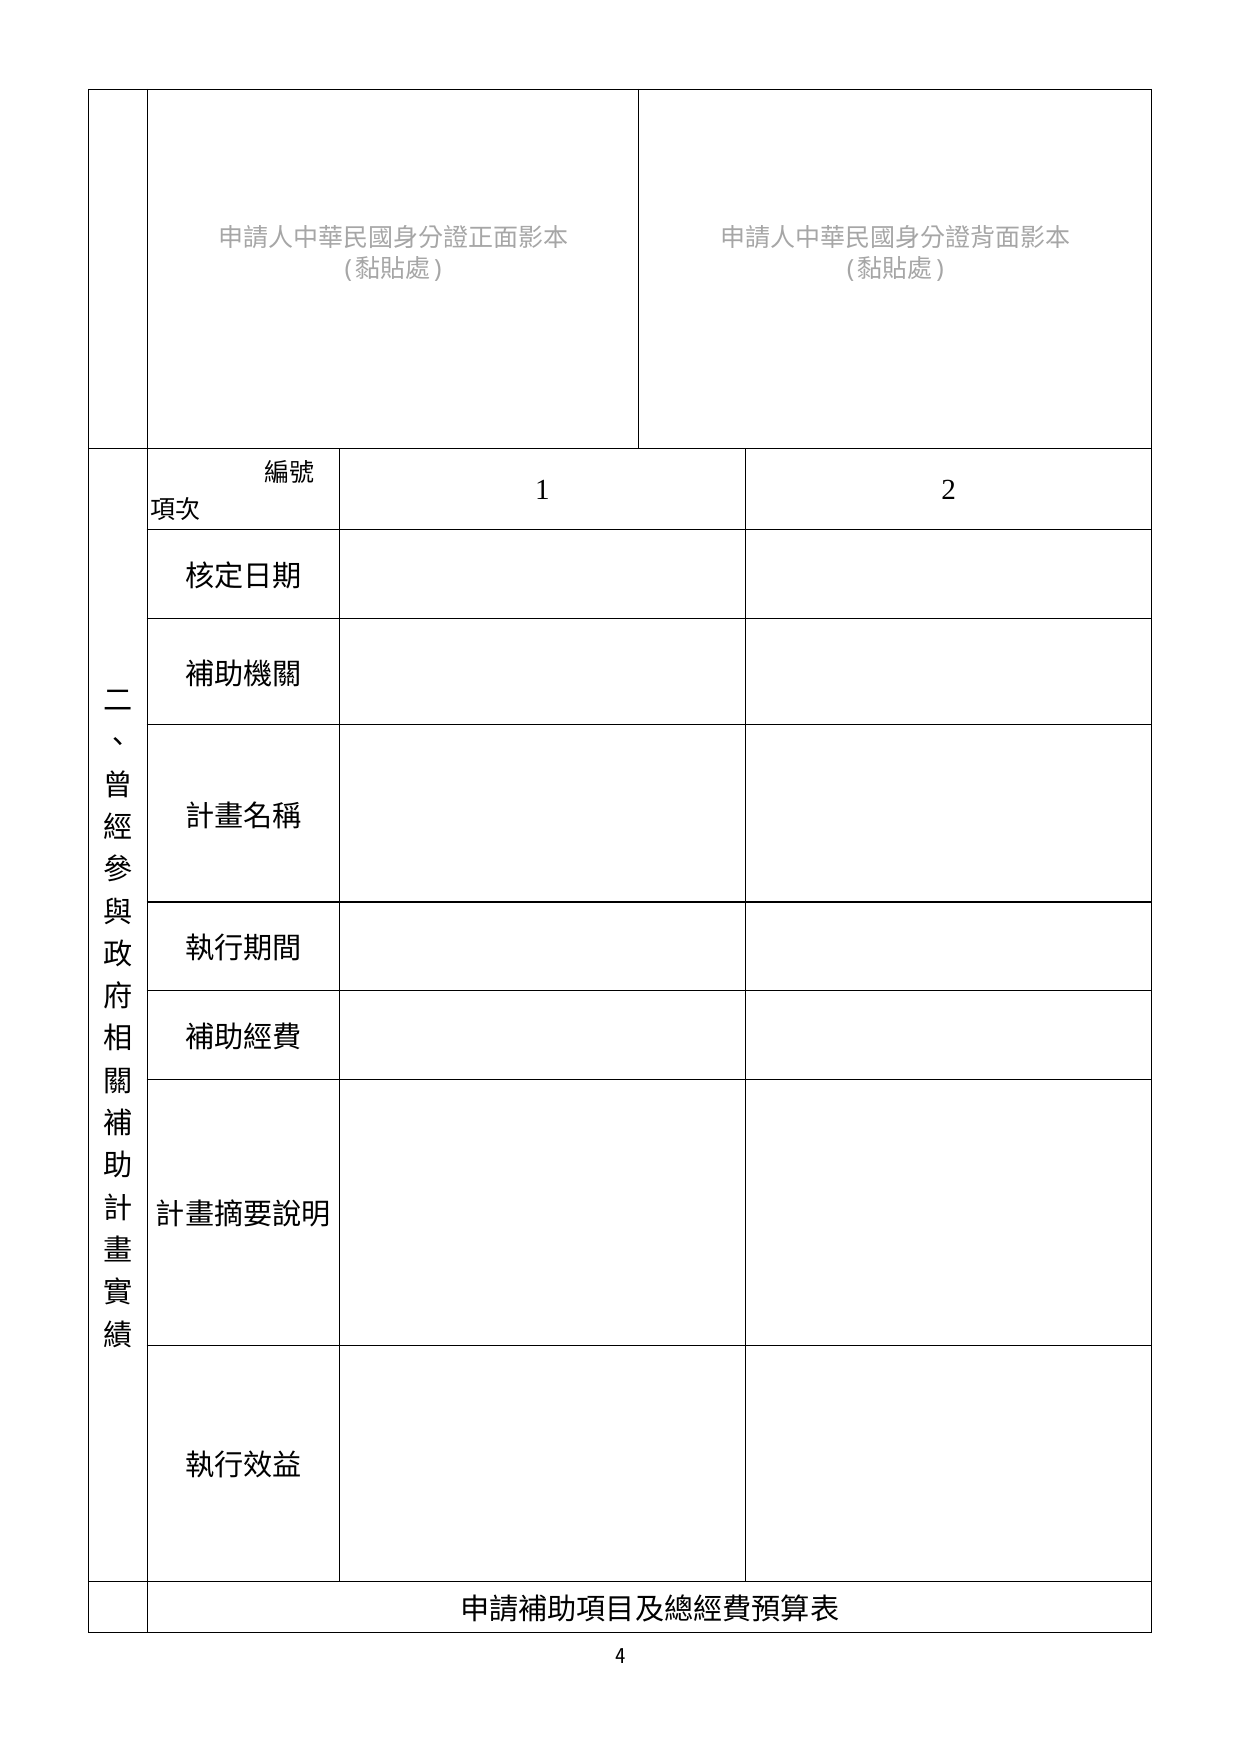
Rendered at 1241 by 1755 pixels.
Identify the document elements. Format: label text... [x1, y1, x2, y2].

table_cell [340, 991, 745, 1079]
table_cell [746, 991, 1151, 1079]
table_cell [746, 725, 1151, 901]
table_cell 補助機關 [148, 619, 339, 724]
table_cell 編號 項次 [148, 449, 339, 529]
table_cell [340, 903, 745, 990]
table_header [89, 90, 147, 448]
table_cell [746, 530, 1151, 618]
table_cell 1 [340, 449, 745, 529]
table_cell 執行效益 [148, 1346, 339, 1581]
table_cell [746, 619, 1151, 724]
table_cell 補助經費 [148, 991, 339, 1079]
table_cell 申請人中華民國身分證正面影本 (黏貼處) [148, 90, 638, 448]
table_cell [746, 1080, 1151, 1344]
table_cell 申請人中華民國身分證背面影本 (黏貼處) [639, 90, 1151, 448]
table_cell 申請補助項目及總經費預算表 [148, 1582, 1151, 1632]
table_cell 計畫名稱 [148, 725, 339, 901]
table_cell [340, 1080, 745, 1344]
table_cell [340, 530, 745, 618]
table_cell [746, 903, 1151, 990]
table_cell [746, 1346, 1151, 1581]
table_cell 計畫摘要說明 [148, 1080, 339, 1344]
table_cell [340, 725, 745, 901]
table_cell 核定日期 [148, 530, 339, 618]
table_cell [340, 1346, 745, 1581]
table_cell [89, 1582, 147, 1632]
table_cell 2 [746, 449, 1151, 529]
table_cell [340, 619, 745, 724]
table_cell 二、曾經參與政府相關補助計畫實績 [89, 449, 147, 1581]
table_cell 執行期間 [148, 903, 339, 990]
